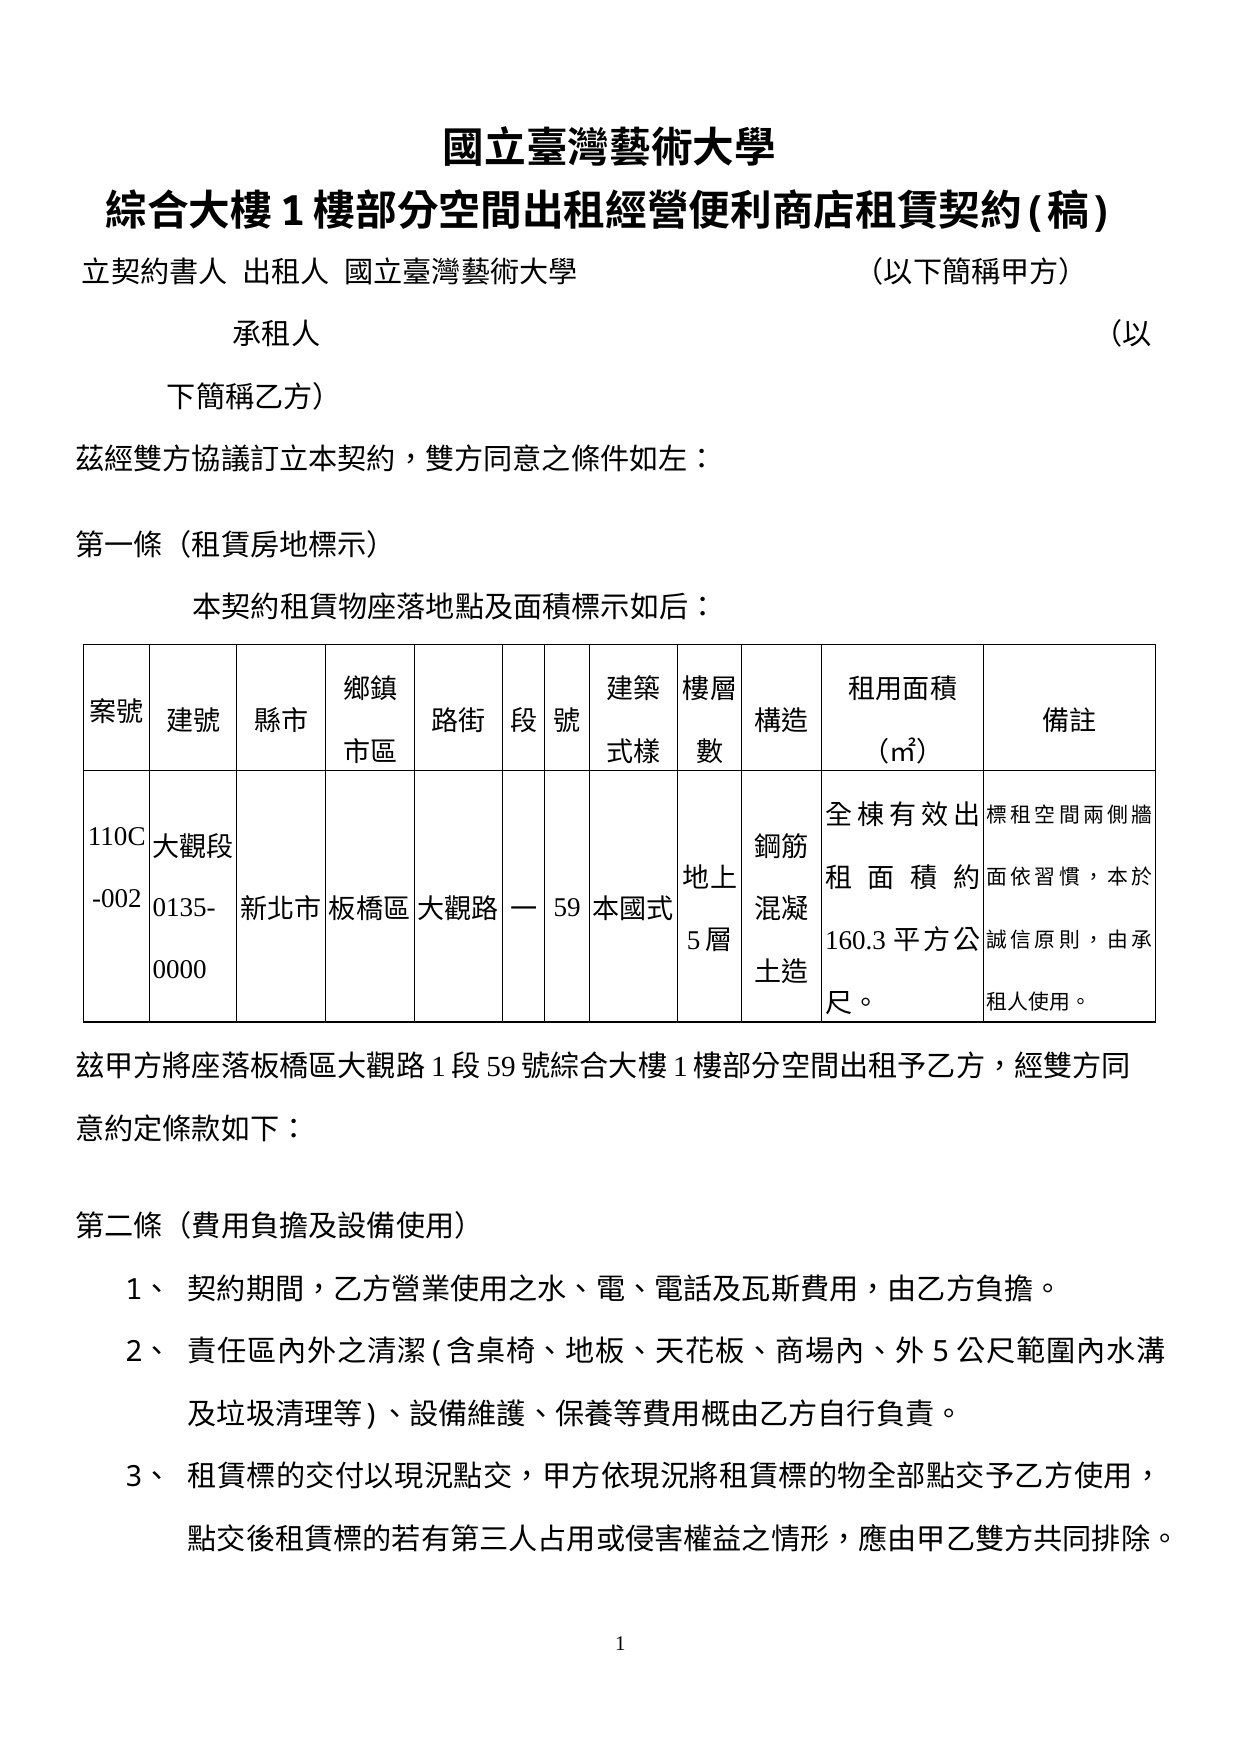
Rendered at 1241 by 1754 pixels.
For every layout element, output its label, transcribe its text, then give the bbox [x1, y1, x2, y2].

table_cell 59 [545, 771, 589, 1021]
table_cell 大觀段0135-0000 [150, 771, 236, 1021]
text 承租人 （以下簡稱乙方） [167, 290, 1165, 415]
table_cell 新北市 [237, 771, 325, 1021]
table_header 鄉鎮 市區 [326, 645, 414, 770]
table_header 段 [503, 645, 544, 770]
text 茲經雙方協議訂立本契約，雙方同意之條件如左： [75, 415, 1165, 478]
list 責任區內外之清潔(含桌椅、地板、天花板、商場內、外5公尺範圍內水溝及垃圾清理等)、設備維護、保養等費用概由乙方自行負責。 [125, 1307, 1165, 1432]
text 第二條（費用負擔及設備使用） [75, 1182, 1165, 1245]
text 立契約書人 出租人 國立臺灣藝術大學 （以下簡稱甲方） [82, 228, 1165, 290]
table_header 租用面積 （㎡） [822, 645, 983, 770]
table_cell 110C-002 [84, 771, 149, 1021]
table_header 案號 [84, 645, 149, 770]
table_header 備註 [984, 645, 1155, 770]
table_cell 標租空間兩側牆面依習慣，本於誠信原則，由承租人使用。 [984, 771, 1155, 1021]
text 本契約租賃物座落地點及面積標示如后： [192, 563, 1165, 626]
table_header 號 [545, 645, 589, 770]
table_cell 板橋區 [326, 771, 414, 1021]
text 玆甲方將座落板橋區大觀路1段59號綜合大樓1樓部分空間出租予乙方，經雙方同意約定條款如下： [75, 1022, 1153, 1147]
text 第一條（租賃房地標示） [75, 501, 1165, 563]
table_header 縣市 [237, 645, 325, 770]
table_cell 一 [503, 771, 544, 1021]
table_header 構造 [742, 645, 821, 770]
text 國立臺灣藝術大學 [0, 103, 1237, 165]
table_cell 本國式 [590, 771, 677, 1021]
text 綜合大樓1樓部分空間出租經營便利商店租賃契約(稿) [0, 165, 1237, 228]
table_header 建築 式樣 [590, 645, 677, 770]
table_header 路街 [415, 645, 502, 770]
table_cell 地上5層 [678, 771, 741, 1021]
table_cell 全棟有效出租面積約160.3平方公尺。 [822, 771, 983, 1021]
table_header 樓層數 [678, 645, 741, 770]
table_header 建號 [150, 645, 236, 770]
list 契約期間，乙方營業使用之水、電、電話及瓦斯費用，由乙方負擔。 [125, 1245, 1165, 1307]
list 租賃標的交付以現況點交，甲方依現況將租賃標的物全部點交予乙方使用，點交後租賃標的若有第三人占用或侵害權益之情形，應由甲乙雙方共同排除。 [125, 1432, 1165, 1557]
table_cell 鋼筋混凝土造 [742, 771, 821, 1021]
table_cell 大觀路 [415, 771, 502, 1021]
